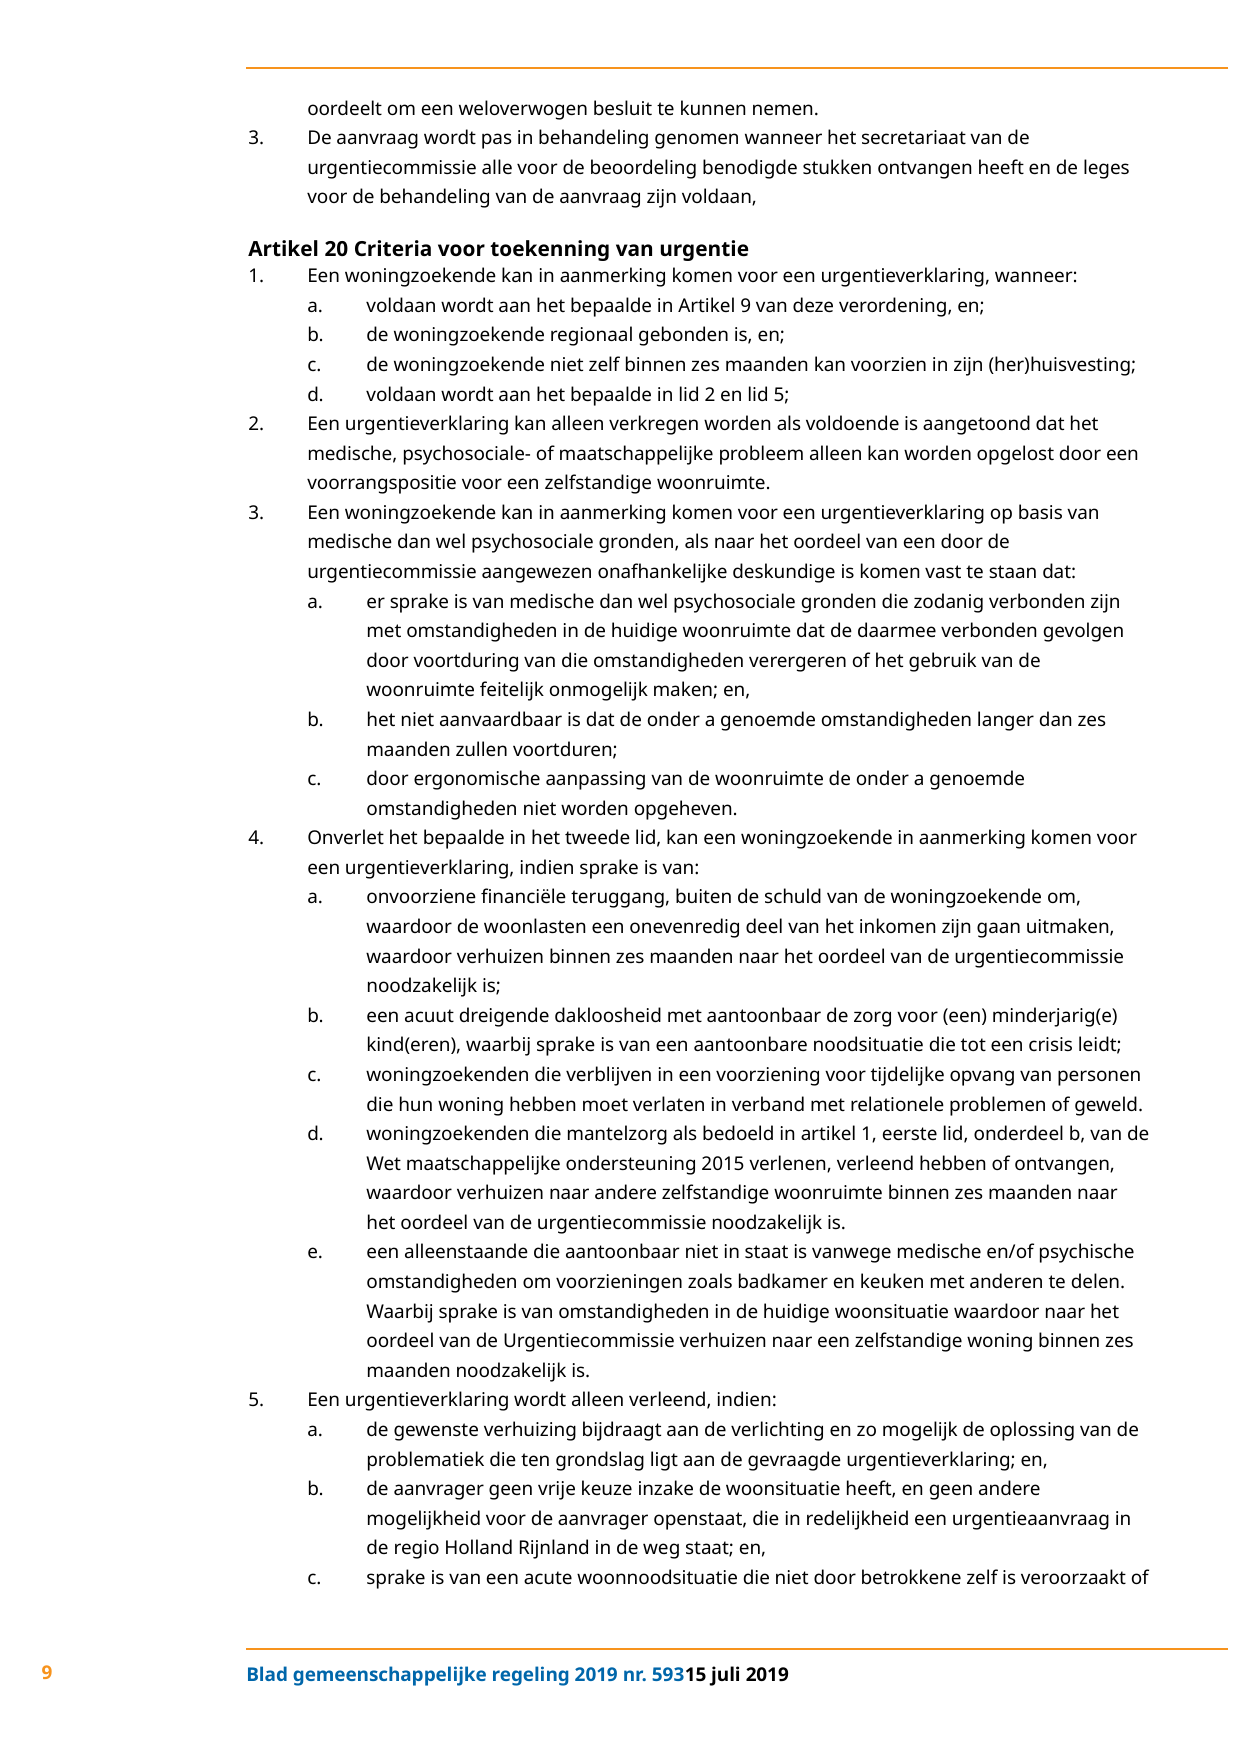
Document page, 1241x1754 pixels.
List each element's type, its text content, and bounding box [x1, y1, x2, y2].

list Een urgentieverklaring wordt alleen verleend, indien: [248, 1387, 1152, 1412]
list De aanvraag wordt pas in behandeling genomen wanneer het secretariaat van de urgentiecommissie alle voor de beoordeling benodigde stukken ontvangen heeft en de leges voor de behandeling van de aanvraag zijn voldaan, [248, 124, 1152, 209]
list woningzoekenden die mantelzorg als bedoeld in artikel 1, eerste lid, onderdeel b, van de Wet maatschappelijke ondersteuning 2015 verlenen, verleend hebben of ontvangen, waardoor verhuizen naar andere zelfstandige woonruimte binnen zes maanden naar het oordeel van de urgentiecommissie noodzakelijk is. [307, 1120, 1152, 1235]
picture [41, 47, 231, 172]
list de aanvrager geen vrije keuze inzake de woonsituatie heeft, en geen andere mogelijkheid voor de aanvrager openstaat, die in redelijkheid een urgentieaanvraag in de regio Holland Rijnland in de weg staat; en, [307, 1475, 1152, 1560]
list het niet aanvaardbaar is dat de onder a genoemde omstandigheden langer dan zes maanden zullen voortduren; [307, 706, 1152, 761]
list onvoorziene financiële teruggang, buiten de schuld van de woningzoekende om, waardoor de woonlasten een onevenredig deel van het inkomen zijn gaan uitmaken, waardoor verhuizen binnen zes maanden naar het oordeel van de urgentiecommissie noodzakelijk is; [307, 884, 1152, 998]
list een alleenstaande die aantoonbaar niet in staat is vanwege medische en/of psychische omstandigheden om voorzieningen zoals badkamer en keuken met anderen te delen. Waarbij sprake is van omstandigheden in de huidige woonsituatie waardoor naar het oordeel van de Urgentiecommissie verhuizen naar een zelfstandige woning binnen zes maanden noodzakelijk is. [307, 1239, 1152, 1383]
list sprake is van een acute woonnoodsituatie die niet door betrokkene zelf is veroorzaakt of [307, 1564, 1152, 1590]
list de woningzoekende niet zelf binnen zes maanden kan voorzien in zijn (her)huisvesting; [307, 351, 1152, 377]
list de gewenste verhuizing bijdraagt aan de verlichting en zo mogelijk de oplossing van de problematiek die ten grondslag ligt aan de gevraagde urgentieverklaring; en, [307, 1416, 1152, 1471]
list Een woningzoekende kan in aanmerking komen voor een urgentieverklaring op basis van medische dan wel psychosociale gronden, als naar het oordeel van een door de urgentiecommissie aangewezen onafhankelijke deskundige is komen vast te staan dat: [248, 499, 1152, 584]
text Artikel 20 Criteria voor toekenning van urgentie [248, 234, 1152, 262]
list een acuut dreigende dakloosheid met aantoonbaar de zorg voor (een) minderjarig(e) kind(eren), waarbij sprake is van een aantoonbare noodsituatie die tot een crisis leidt; [307, 1002, 1152, 1057]
list de woningzoekende regionaal gebonden is, en; [307, 322, 1152, 347]
list voldaan wordt aan het bepaalde in lid 2 en lid 5; [307, 381, 1152, 406]
list woningzoekenden die verblijven in een voorziening voor tijdelijke opvang van personen die hun woning hebben moet verlaten in verband met relationele problemen of geweld. [307, 1061, 1152, 1116]
list door ergonomische aanpassing van de woonruimte de onder a genoemde omstandigheden niet worden opgeheven. [307, 765, 1152, 821]
list Een urgentieverklaring kan alleen verkregen worden als voldoende is aangetoond dat het medische, psychosociale- of maatschappelijke probleem alleen kan worden opgelost door een voorrangspositie voor een zelfstandige woonruimte. [248, 410, 1152, 495]
list Een woningzoekende kan in aanmerking komen voor een urgentieverklaring, wanneer: [248, 262, 1152, 288]
list oordeelt om een weloverwogen besluit te kunnen nemen. [248, 95, 1152, 121]
list Onverlet het bepaalde in het tweede lid, kan een woningzoekende in aanmerking komen voor een urgentieverklaring, indien sprake is van: [248, 824, 1152, 880]
list er sprake is van medische dan wel psychosociale gronden die zodanig verbonden zijn met omstandigheden in de huidige woonruimte dat de daarmee verbonden gevolgen door voortduring van die omstandigheden verergeren of het gebruik van de woonruimte feitelijk onmogelijk maken; en, [307, 588, 1152, 702]
list voldaan wordt aan het bepaalde in Artikel 9 van deze verordening, en; [307, 292, 1152, 318]
